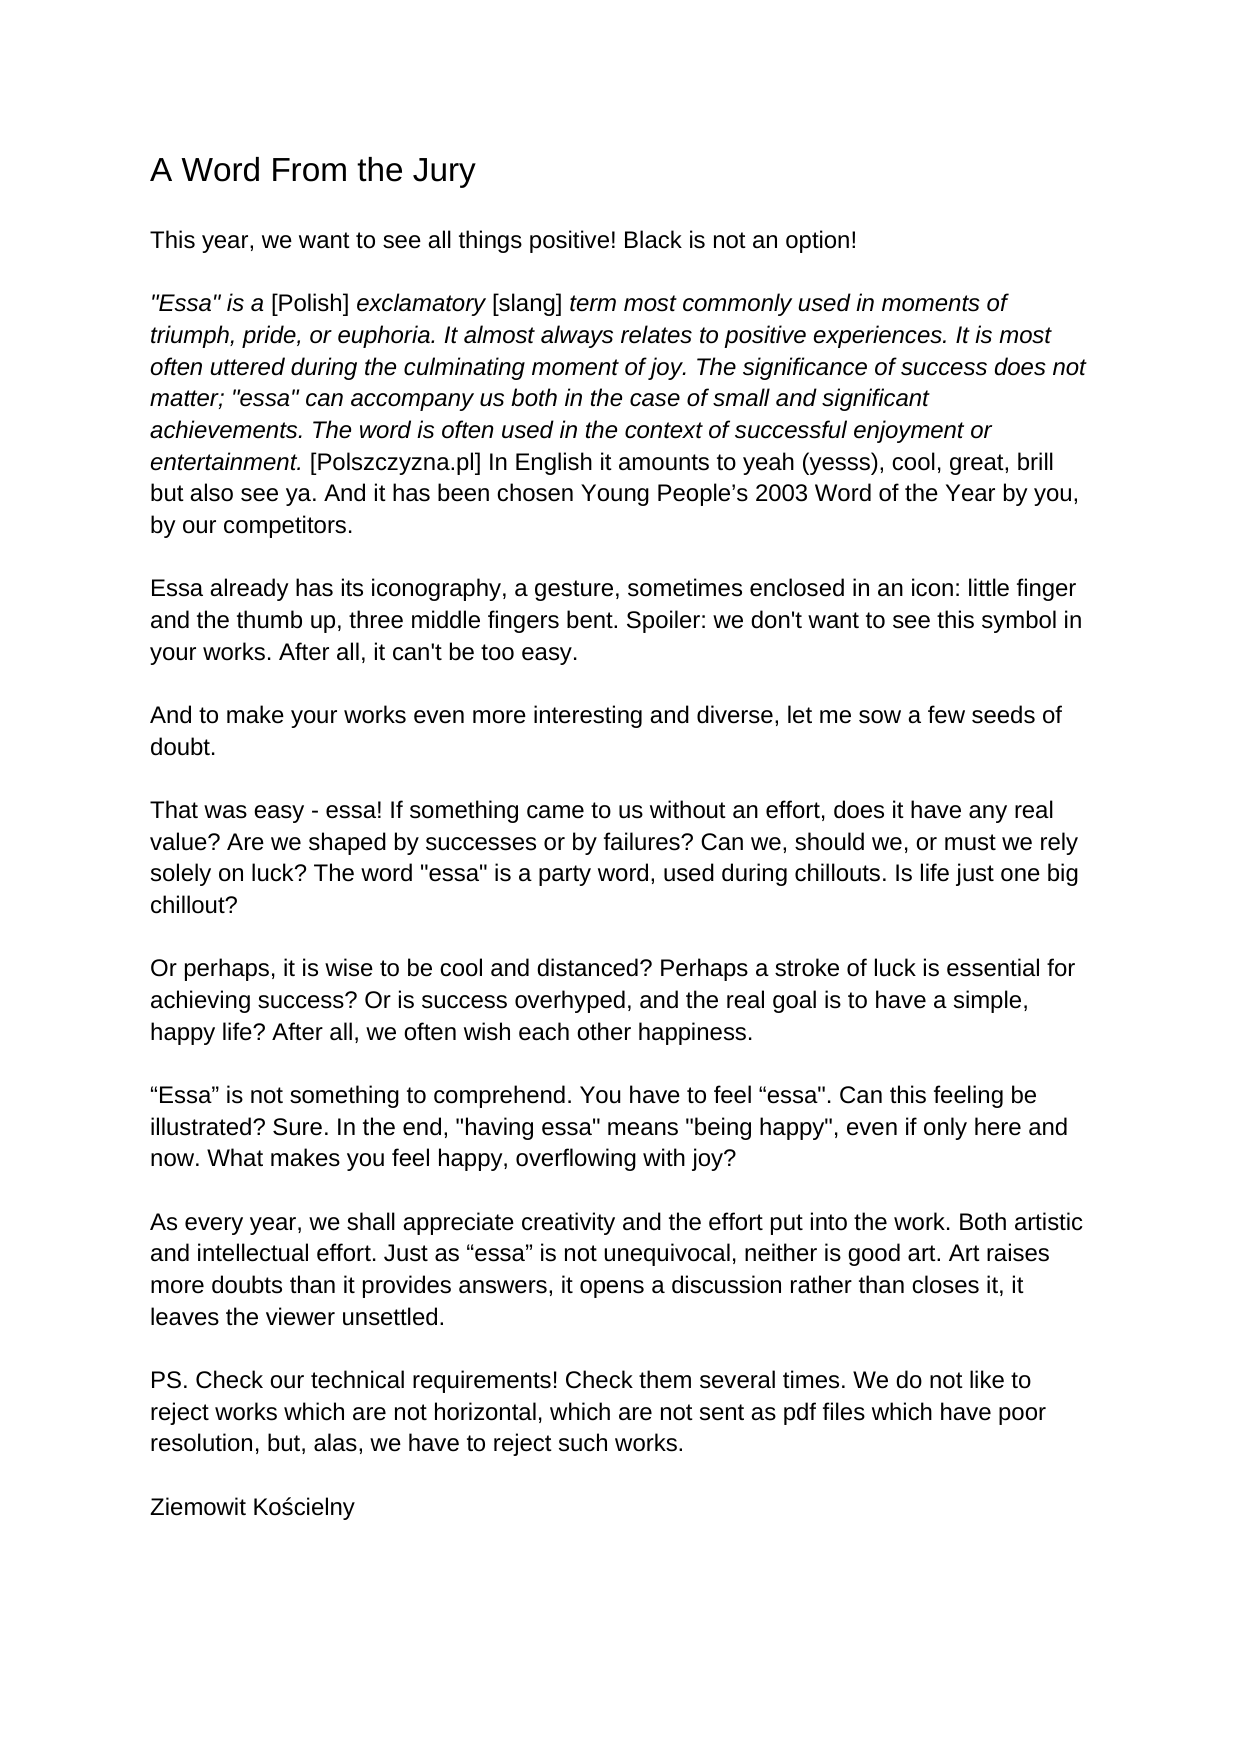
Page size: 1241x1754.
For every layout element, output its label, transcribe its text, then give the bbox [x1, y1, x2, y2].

text This year, we want to see all things positive! Black is not an option! [150, 226, 1090, 253]
text Or perhaps, it is wise to be cool and distanced? Perhaps a stroke of luck is essential for achieving success? Or is success overhyped, and the real goal is to have a simple, happy life? After all, we often wish each other happiness. [150, 954, 1090, 1045]
text And to make your works even more interesting and diverse, let me sow a few seeds of doubt. [150, 701, 1090, 760]
text Ziemowit Kościelny [150, 1492, 1090, 1520]
text Essa already has its iconography, a gesture, sometimes enclosed in an icon: little finger and the thumb up, three middle fingers bent. Spoiler: we don't want to see this symbol in your works. After all, it can't be too easy. [150, 574, 1090, 665]
text PS. Check our technical requirements! Check them several times. We do not like to reject works which are not horizontal, which are not sent as pdf files which have poor resolution, but, alas, we have to reject such works. [150, 1366, 1090, 1457]
text As every year, we shall appreciate creativity and the effort put into the work. Both artistic and intellectual effort. Just as “essa” is not unequivocal, neither is good art. Art raises more doubts than it provides answers, it opens a discussion rather than closes it, it leaves the viewer unsettled. [150, 1207, 1090, 1330]
text “Essa” is not something to comprehend. You have to feel “essa". Can this feeling be illustrated? Sure. In the end, "having essa" means "being happy", even if only here and now. What makes you feel happy, overflowing with joy? [150, 1081, 1090, 1172]
text "Essa" is a [Polish] exclamatory [slang] term most commonly used in moments of triumph, pride, or euphoria. It almost always relates to positive experiences. It is most often uttered during the culminating moment of joy. The significance of success does not matter; "essa" can accompany us both in the case of small and significant achievements. The word is often used in the context of successful enjoyment or entertainment. [Polszczyzna.pl] In English it amounts to yeah (yesss), cool, great, brill but also see ya. And it has been chosen Young People’s 2003 Word of the Year by you, by our competitors. [150, 289, 1090, 538]
text That was easy - essa! If something came to us without an effort, does it have any real value? Are we shaped by successes or by failures? Can we, should we, or must we rely solely on luck? The word "essa" is a party word, used during chillouts. Is life just one big chillout? [150, 796, 1090, 918]
text A Word From the Jury [150, 150, 1090, 188]
